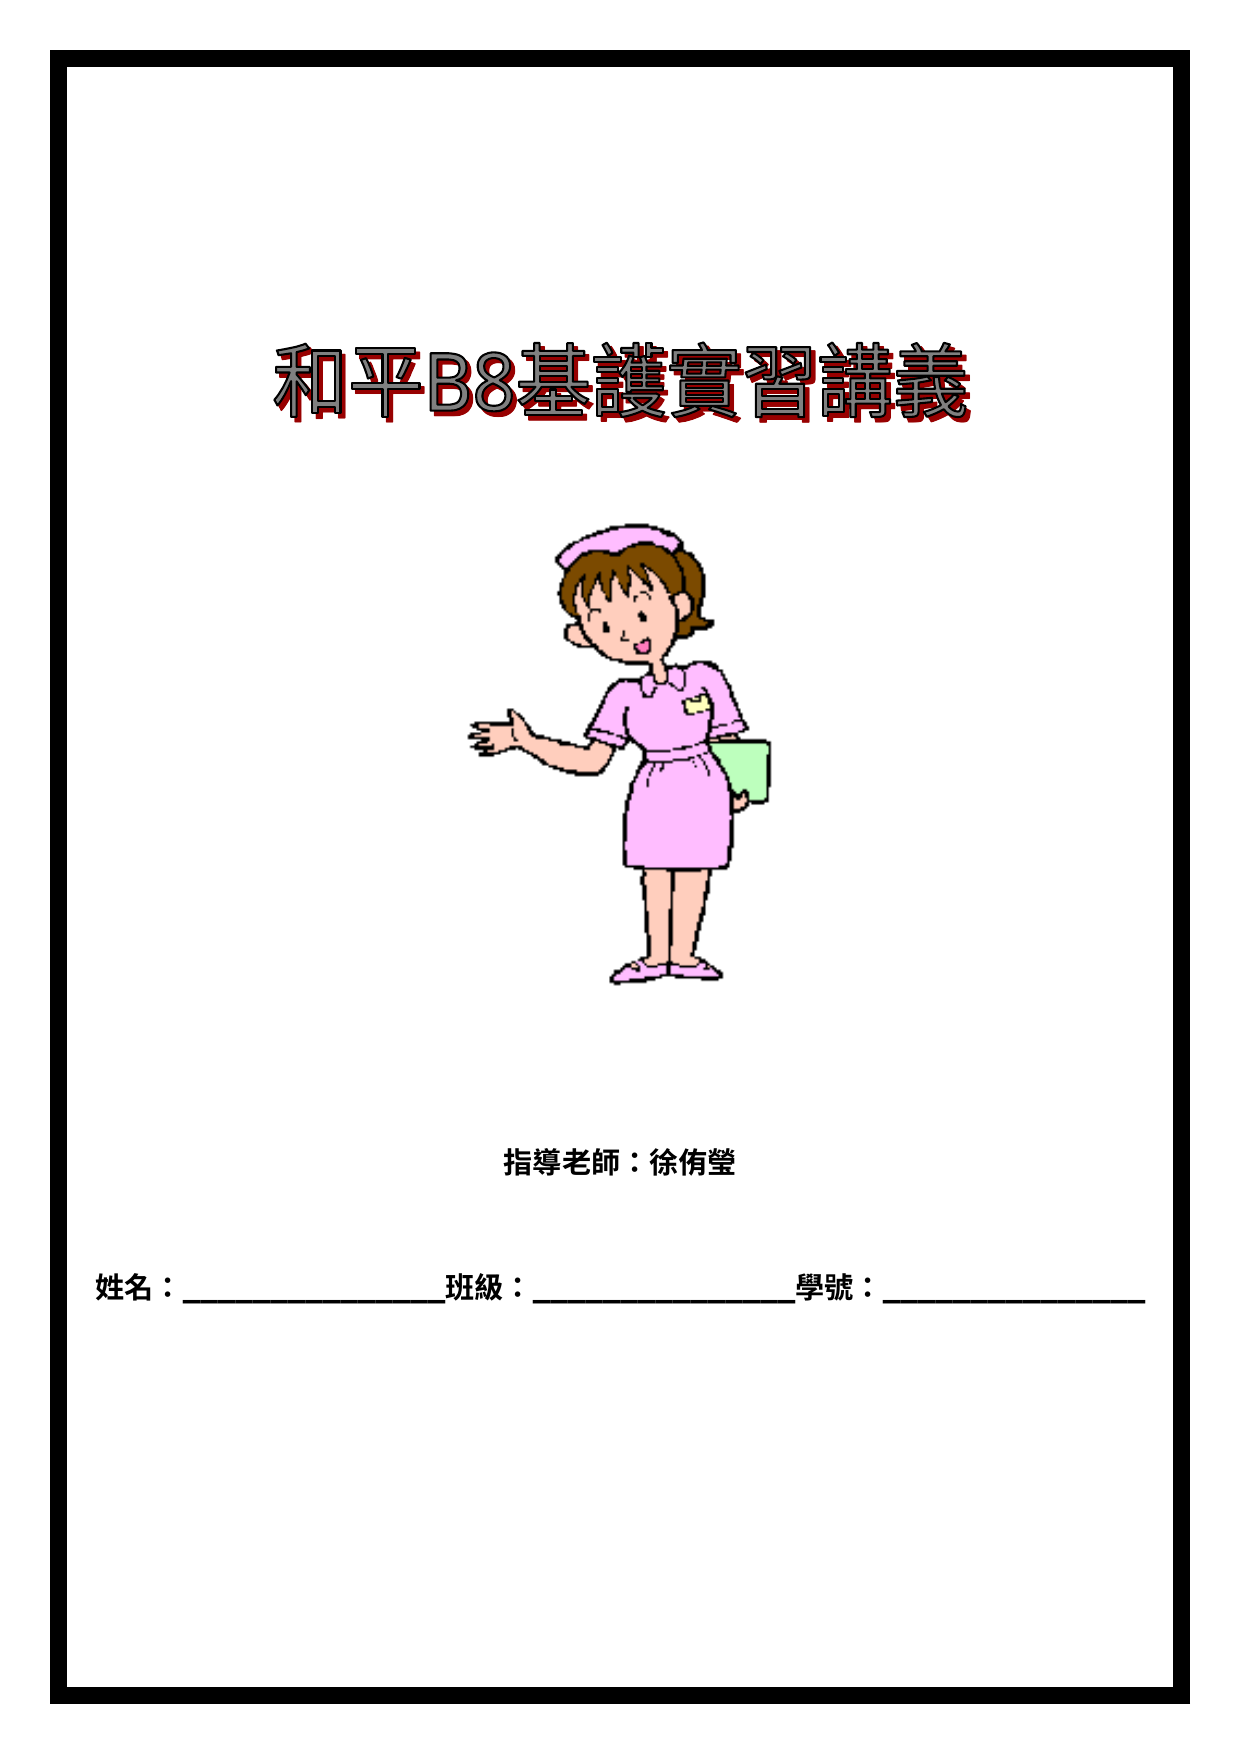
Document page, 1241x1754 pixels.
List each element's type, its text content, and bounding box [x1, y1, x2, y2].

text 姓名：_______________班級：_______________學號：_______________ [89, 1244, 1152, 1307]
text 指導老師：徐侑瑩 [89, 1119, 1152, 1182]
